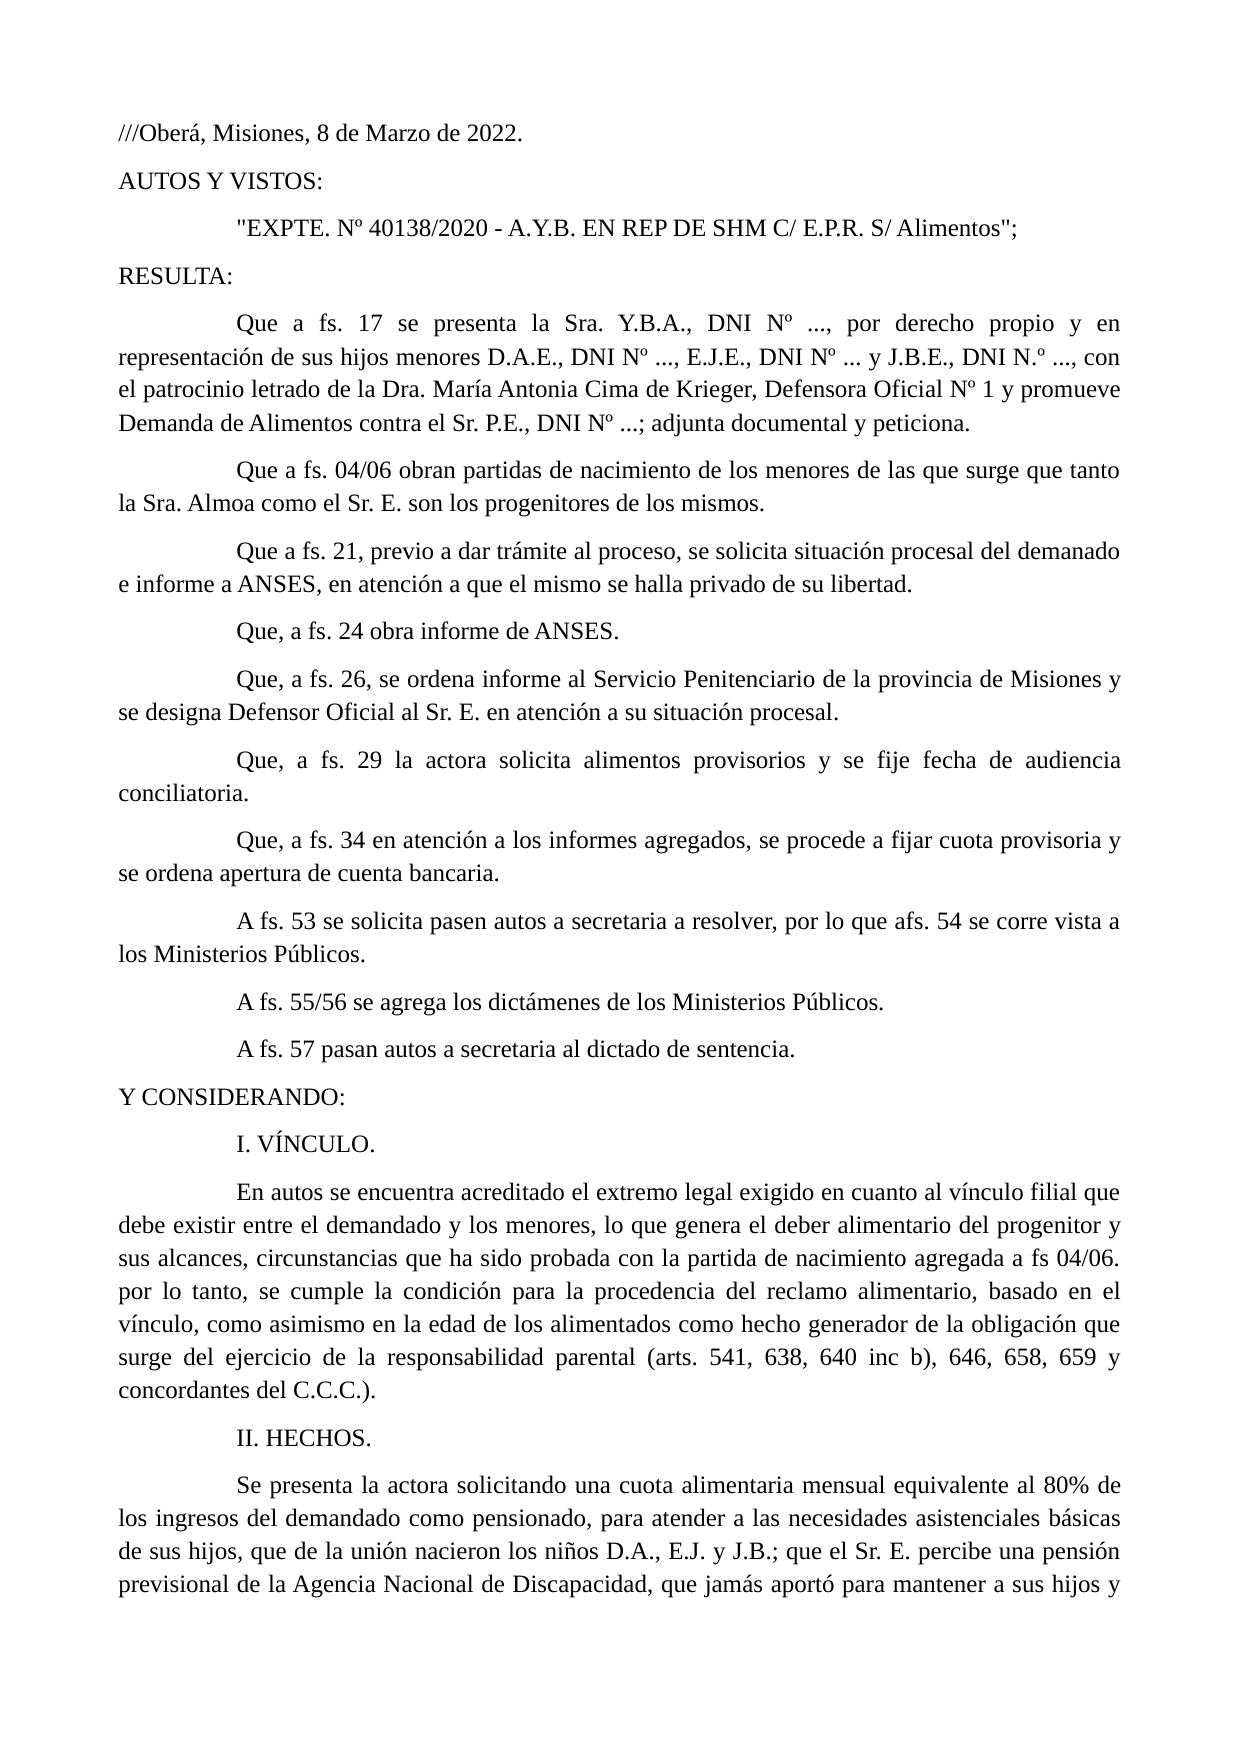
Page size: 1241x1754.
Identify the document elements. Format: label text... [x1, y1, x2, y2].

text Se presenta la actora solicitando una cuota alimentaria mensual equivalente al 80% de los ingresos del demandado como pensionado, para atender a las necesidades asistenciales básicas de sus hijos, que de la unión nacieron los niños D.A., E.J. y J.B.; que el Sr. E. percibe una pensión previsional de la Agencia Nacional de Discapacidad, que jamás aportó para mantener a sus hijos y [118, 1470, 1122, 1598]
text Que, a fs. 29 la actora solicita alimentos provisorios y se fije fecha de audiencia conciliatoria. [118, 745, 1122, 806]
text AUTOS Y VISTOS: [118, 166, 1122, 194]
text Que, a fs. 26, se ordena informe al Servicio Penitenciario de la provincia de Misiones y se designa Defensor Oficial al Sr. E. en atención a su situación procesal. [118, 664, 1122, 726]
text Que a fs. 17 se presenta la Sra. Y.B.A., DNI Nº ..., por derecho propio y en representación de sus hijos menores D.A.E., DNI Nº ..., E.J.E., DNI Nº ... y J.B.E., DNI N.º ..., con el patrocinio letrado de la Dra. María Antonia Cima de Krieger, Defensora Oficial Nº 1 y promueve Demanda de Alimentos contra el Sr. P.E., DNI Nº ...; adjunta documental y peticiona. [118, 308, 1122, 436]
text A fs. 55/56 se agrega los dictámenes de los Ministerios Públicos. [118, 987, 1122, 1015]
text Que, a fs. 34 en atención a los informes agregados, se procede a fijar cuota provisoria y se ordena apertura de cuenta bancaria. [118, 825, 1122, 887]
text A fs. 53 se solicita pasen autos a secretaria a resolver, por lo que afs. 54 se corre vista a los Ministerios Públicos. [118, 906, 1122, 968]
text Y CONSIDERANDO: [118, 1082, 1122, 1111]
text ///Oberá, Misiones, 8 de Marzo de 2022. [118, 118, 1122, 147]
text Que a fs. 04/06 obran partidas de nacimiento de los menores de las que surge que tanto la Sra. Almoa como el Sr. E. son los progenitores de los mismos. [118, 455, 1122, 517]
text I. VÍNCULO. [118, 1129, 1122, 1158]
text En autos se encuentra acreditado el extremo legal exigido en cuanto al vínculo filial que debe existir entre el demandado y los menores, lo que genera el deber alimentario del progenitor y sus alcances, circunstancias que ha sido probada con la partida de nacimiento agregada a fs 04/06. por lo tanto, se cumple la condición para la procedencia del reclamo alimentario, basado en el vínculo, como asimismo en la edad de los alimentados como hecho generador de la obligación que surge del ejercicio de la responsabilidad parental (arts. 541, 638, 640 inc b), 646, 658, 659 y concordantes del C.C.C.). [118, 1177, 1122, 1404]
text II. HECHOS. [118, 1423, 1122, 1451]
text "EXPTE. Nº 40138/2020 - A.Y.B. EN REP DE SHM C/ E.P.R. S/ Alimentos"; [118, 213, 1122, 242]
text Que a fs. 21, previo a dar trámite al proceso, se solicita situación procesal del demanado e informe a ANSES, en atención a que el mismo se halla privado de su libertad. [118, 536, 1122, 598]
text Que, a fs. 24 obra informe de ANSES. [118, 616, 1122, 645]
text A fs. 57 pasan autos a secretaria al dictado de sentencia. [118, 1034, 1122, 1063]
text RESULTA: [118, 261, 1122, 290]
